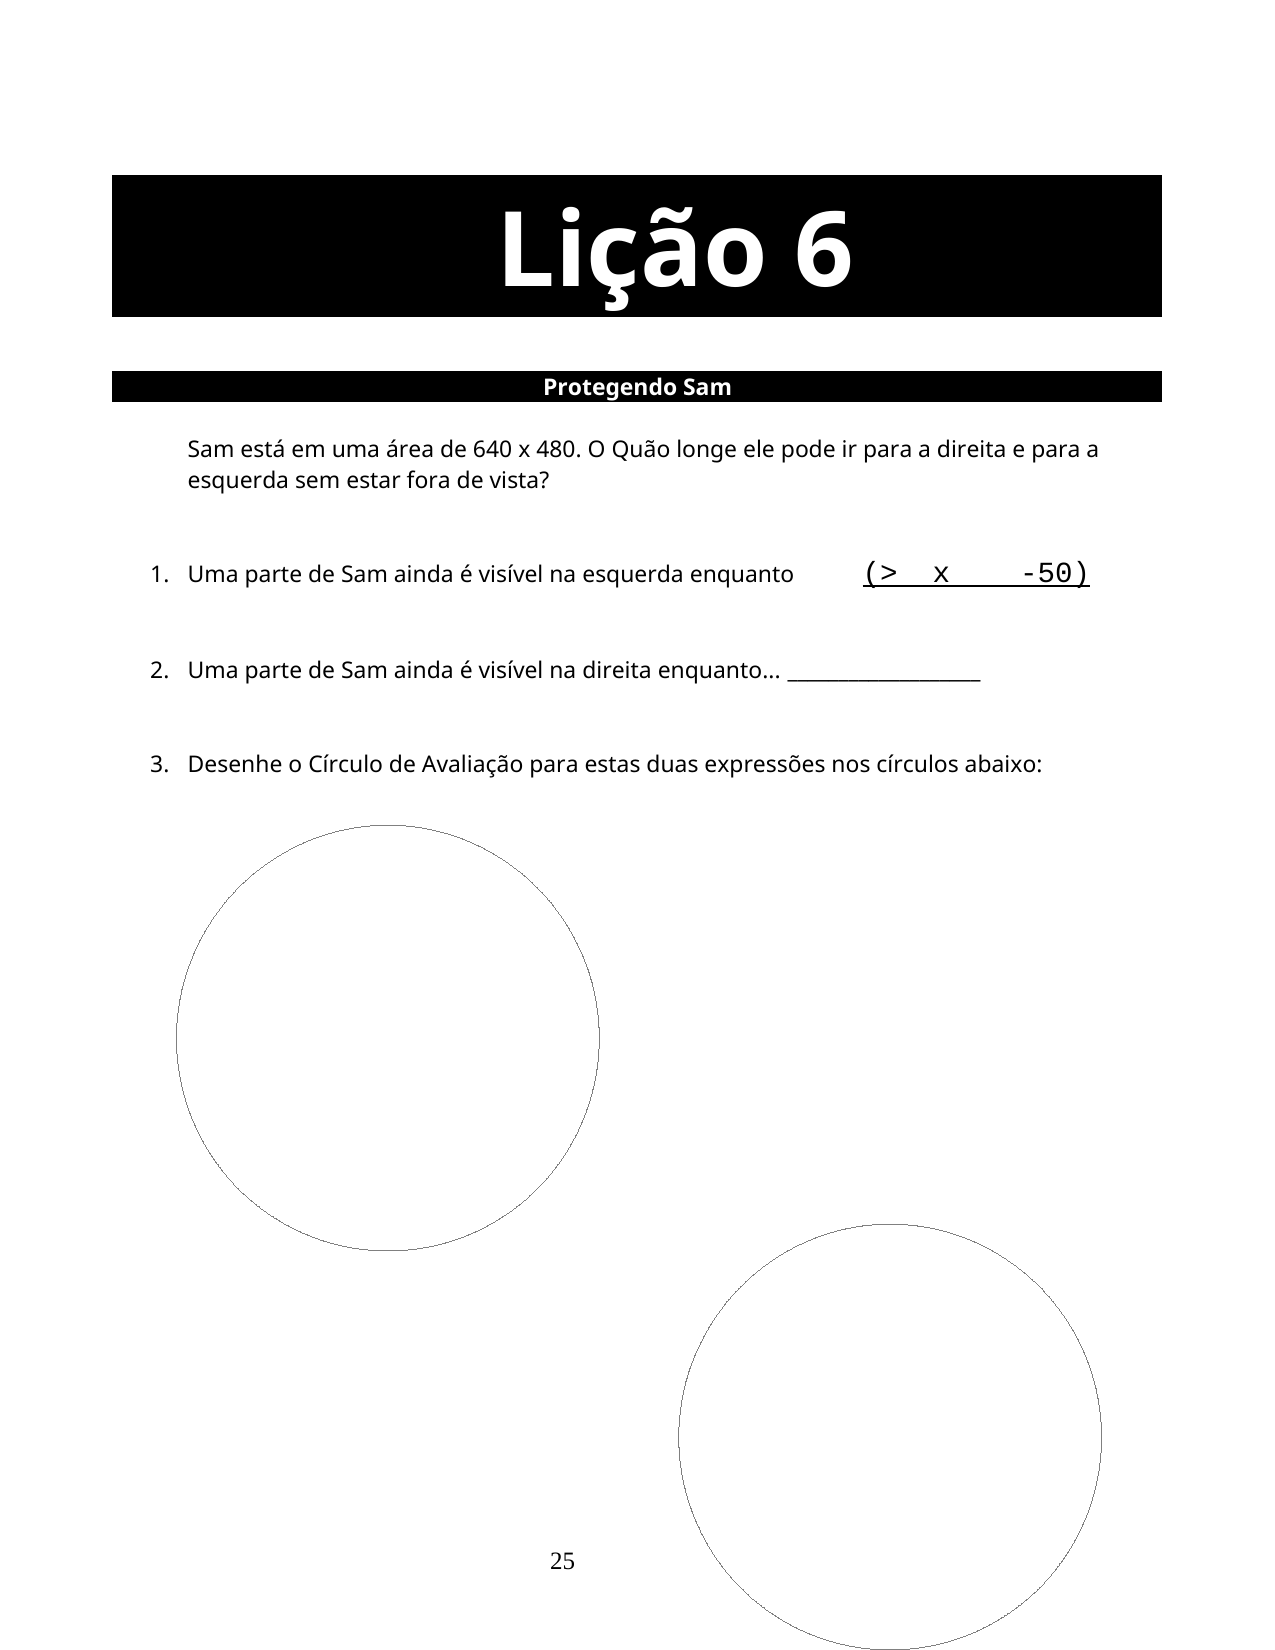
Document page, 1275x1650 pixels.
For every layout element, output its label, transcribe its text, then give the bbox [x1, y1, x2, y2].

subtitle Lição 6 [112, 175, 1162, 317]
subtitle Protegendo Sam [112, 371, 1162, 402]
list Sam está em uma área de 640 x 480. O Quão longe ele pode ir para a direita e para a esquerda sem estar fora de vista? [150, 433, 1162, 496]
list Uma parte de Sam ainda é visível na esquerda enquanto (> x -50) [150, 558, 1162, 591]
list Uma parte de Sam ainda é visível na direita enquanto... ___________________ [150, 654, 1162, 685]
list Desenhe o Círculo de Avaliação para estas duas expressões nos círculos abaixo: [150, 748, 1162, 779]
